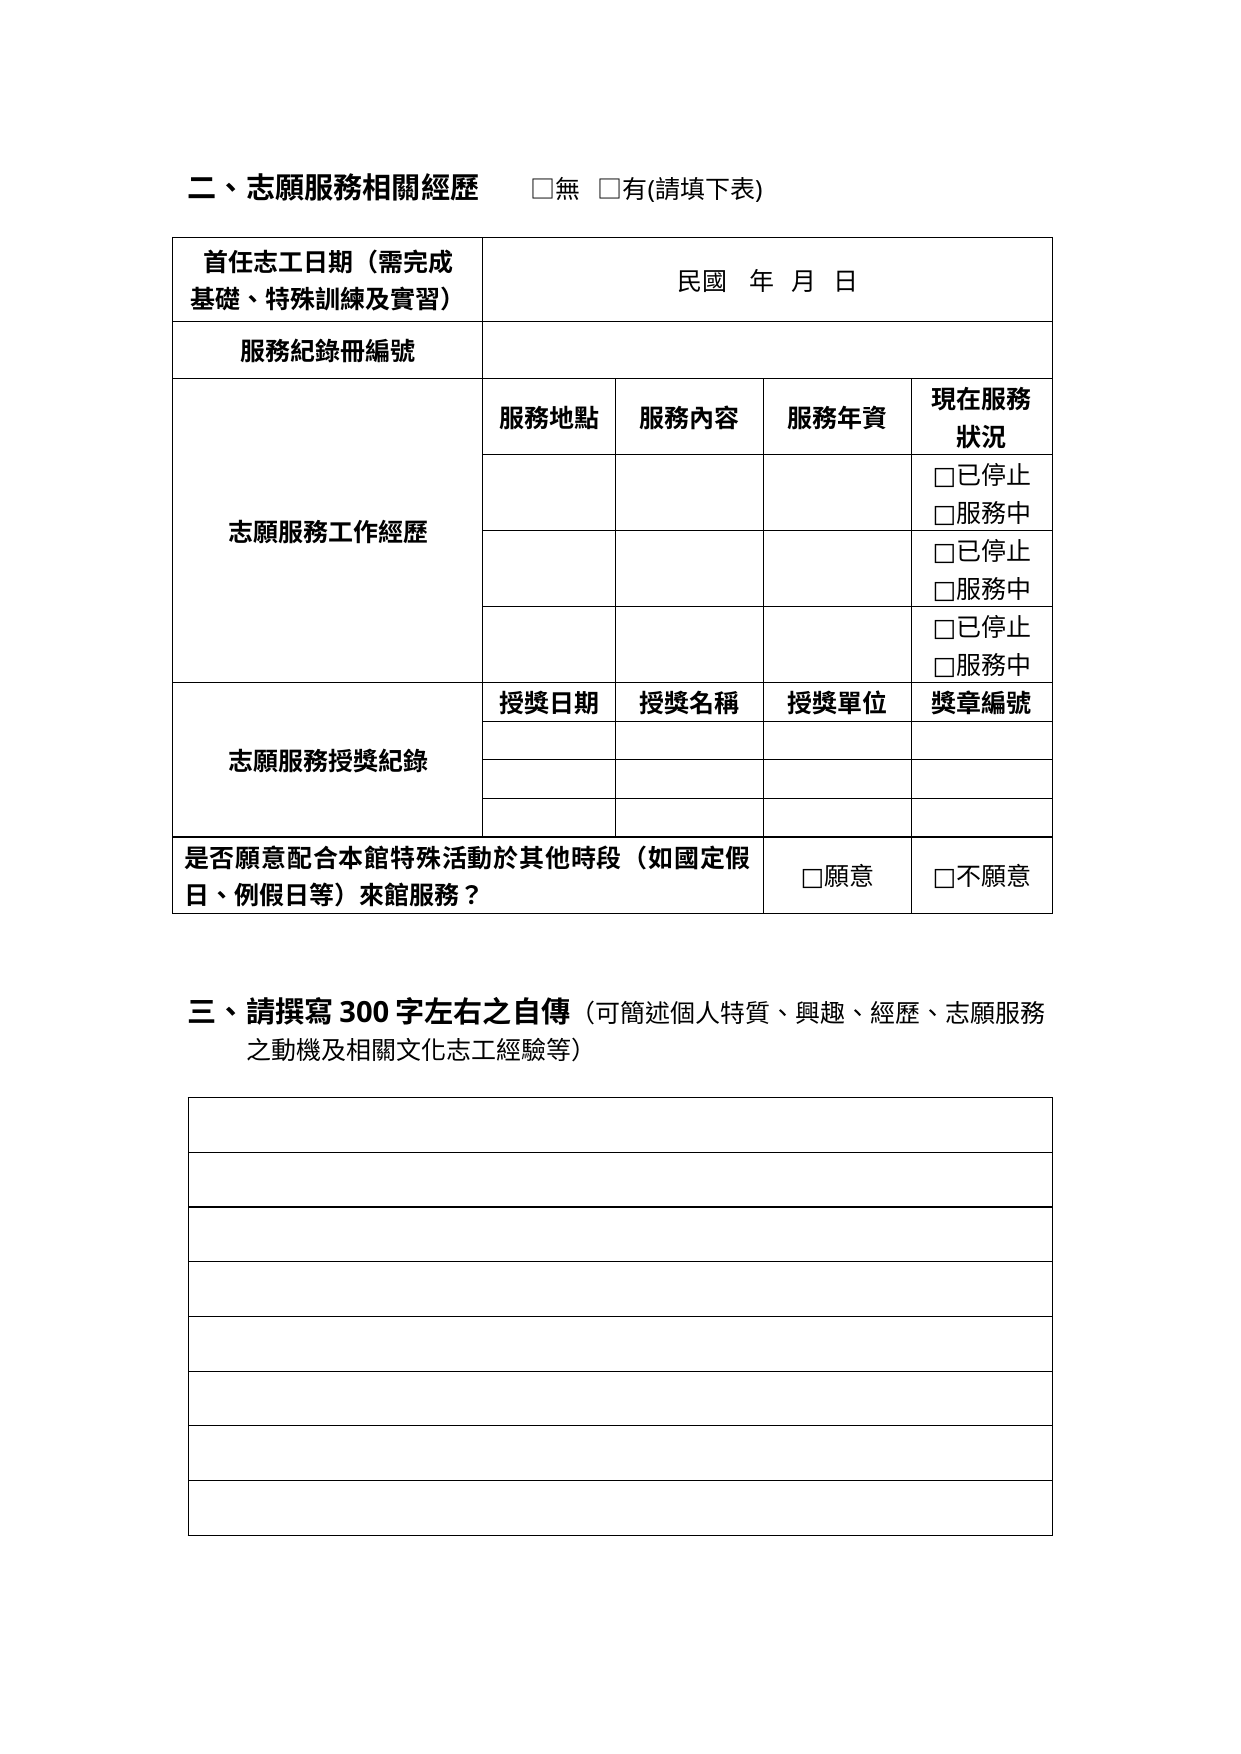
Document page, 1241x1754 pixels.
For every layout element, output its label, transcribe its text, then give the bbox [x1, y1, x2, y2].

table_cell [616, 760, 763, 798]
table_cell [616, 455, 763, 530]
table_cell [189, 1208, 1052, 1261]
table_header 民國 年 月 日 [483, 238, 1052, 321]
table_cell 志願服務授獎紀錄 [173, 683, 482, 836]
table_cell 授獎日期 [483, 683, 615, 721]
table_cell 服務內容 [616, 379, 763, 454]
table_cell [764, 531, 911, 606]
table_cell [616, 799, 763, 836]
table_cell □已停止 □服務中 [912, 531, 1052, 606]
table_cell [764, 455, 911, 530]
table_cell □願意 [764, 838, 911, 912]
table_cell □已停止 □服務中 [912, 455, 1052, 530]
text 二、志願服務相關經歷 □無 □有(請填下表) [187, 164, 1053, 207]
table_cell [189, 1262, 1052, 1316]
table_cell [912, 722, 1052, 759]
table_header [189, 1098, 1052, 1152]
table_cell [764, 607, 911, 682]
table_cell [189, 1153, 1052, 1206]
table_cell [764, 760, 911, 798]
text 三、請撰寫300字左右之自傳（可簡述個人特質、興趣、經歷、志願服務之動機及相關文化志工經驗等） [187, 988, 1053, 1067]
table_cell [912, 799, 1052, 836]
table_cell 授獎單位 [764, 683, 911, 721]
table_cell 服務紀錄冊編號 [173, 322, 482, 378]
table_cell [764, 722, 911, 759]
table_cell [616, 722, 763, 759]
table_cell [483, 607, 615, 682]
table_cell [764, 799, 911, 836]
table_cell 是否願意配合本館特殊活動於其他時段（如國定假日、例假日等）來館服務？ [173, 838, 763, 912]
table_cell [616, 607, 763, 682]
table_cell [483, 531, 615, 606]
table_cell 現在服務狀況 [912, 379, 1052, 454]
table_cell [616, 531, 763, 606]
table_cell [483, 322, 1052, 378]
table_cell □已停止 □服務中 [912, 607, 1052, 682]
table_header 首任志工日期（需完成 基礎、特殊訓練及實習） [173, 238, 482, 321]
table_cell [483, 455, 615, 530]
table_cell 服務年資 [764, 379, 911, 454]
table_cell 授獎名稱 [616, 683, 763, 721]
table_cell [189, 1426, 1052, 1480]
table_cell [483, 722, 615, 759]
table_cell [912, 760, 1052, 798]
table_cell [483, 799, 615, 836]
table_cell [189, 1372, 1052, 1425]
table_cell 服務地點 [483, 379, 615, 454]
table_cell □不願意 [912, 838, 1052, 912]
table_cell [189, 1481, 1052, 1534]
table_cell 獎章編號 [912, 683, 1052, 721]
table_cell [483, 760, 615, 798]
table_cell [189, 1317, 1052, 1371]
table_cell 志願服務工作經歷 [173, 379, 482, 682]
